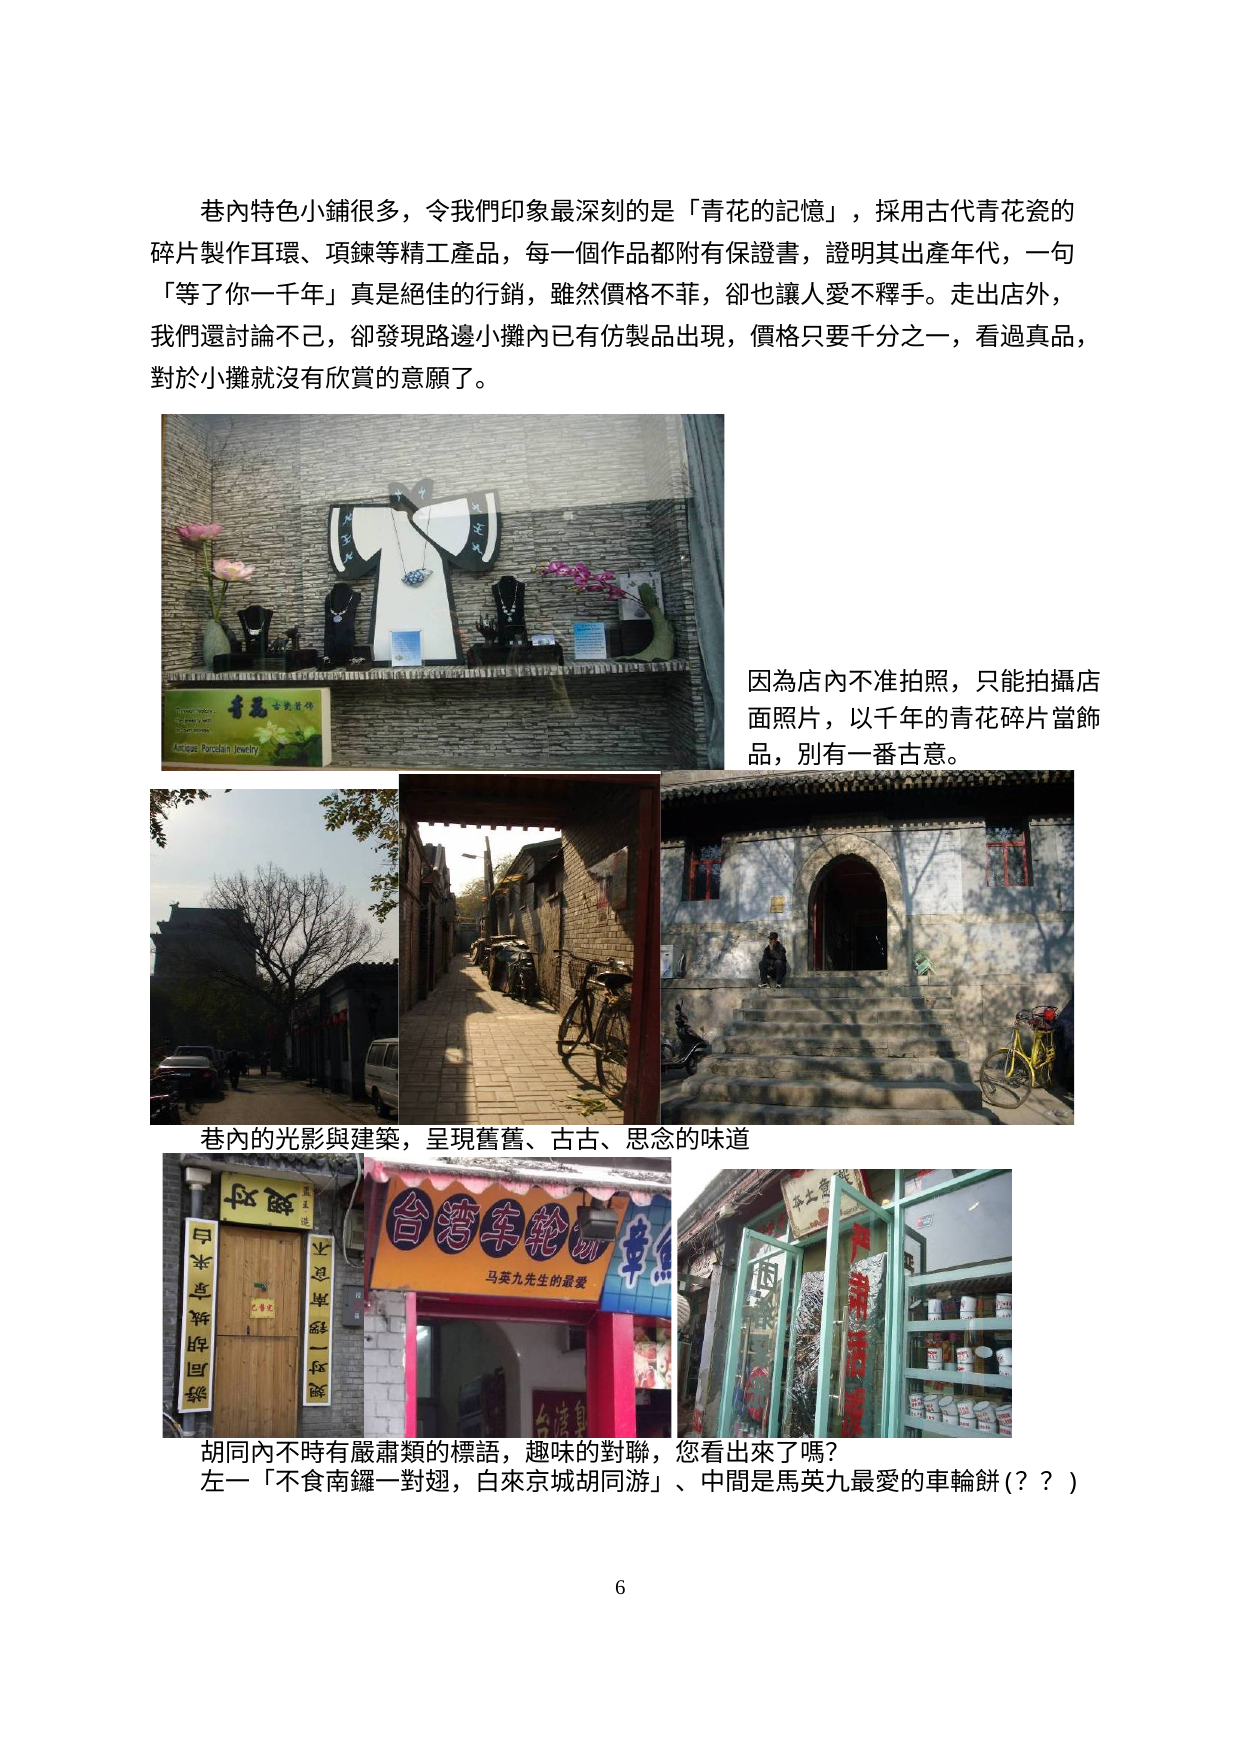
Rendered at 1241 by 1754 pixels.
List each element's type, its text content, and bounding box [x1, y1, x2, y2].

text 巷內特色小鋪很多，令我們印象最深刻的是「青花的記憶」，採用古代青花瓷的碎片製作耳環、項鍊等精工產品，每一個作品都附有保證書，證明其出產年代，一句「等了你一千年」真是絕佳的行銷，雖然價格不菲，卻也讓人愛不釋手。走出店外，我們還討論不己，卻發現路邊小攤內已有仿製品出現，價格只要千分之一，看過真品，對於小攤就沒有欣賞的意願了。 [150, 187, 1090, 396]
text 胡同內不時有嚴肅類的標語，趣味的對聯，您看出來了嗎？ [150, 1438, 1090, 1467]
text 左一「不食南鑼一對翅，白來京城胡同游」、中間是馬英九最愛的車輪餅(？？) [150, 1467, 1090, 1496]
text 巷內的光影與建築，呈現舊舊、古古、思念的味道 [150, 1125, 1090, 1154]
picture [162, 1153, 672, 1438]
table_header [150, 396, 736, 771]
table_header 因為店內不准拍照，只能拍攝店面照片，以千年的青花碎片當飾品，別有一番古意。 [736, 396, 1113, 771]
picture [150, 414, 1075, 1125]
picture [677, 1169, 1012, 1438]
